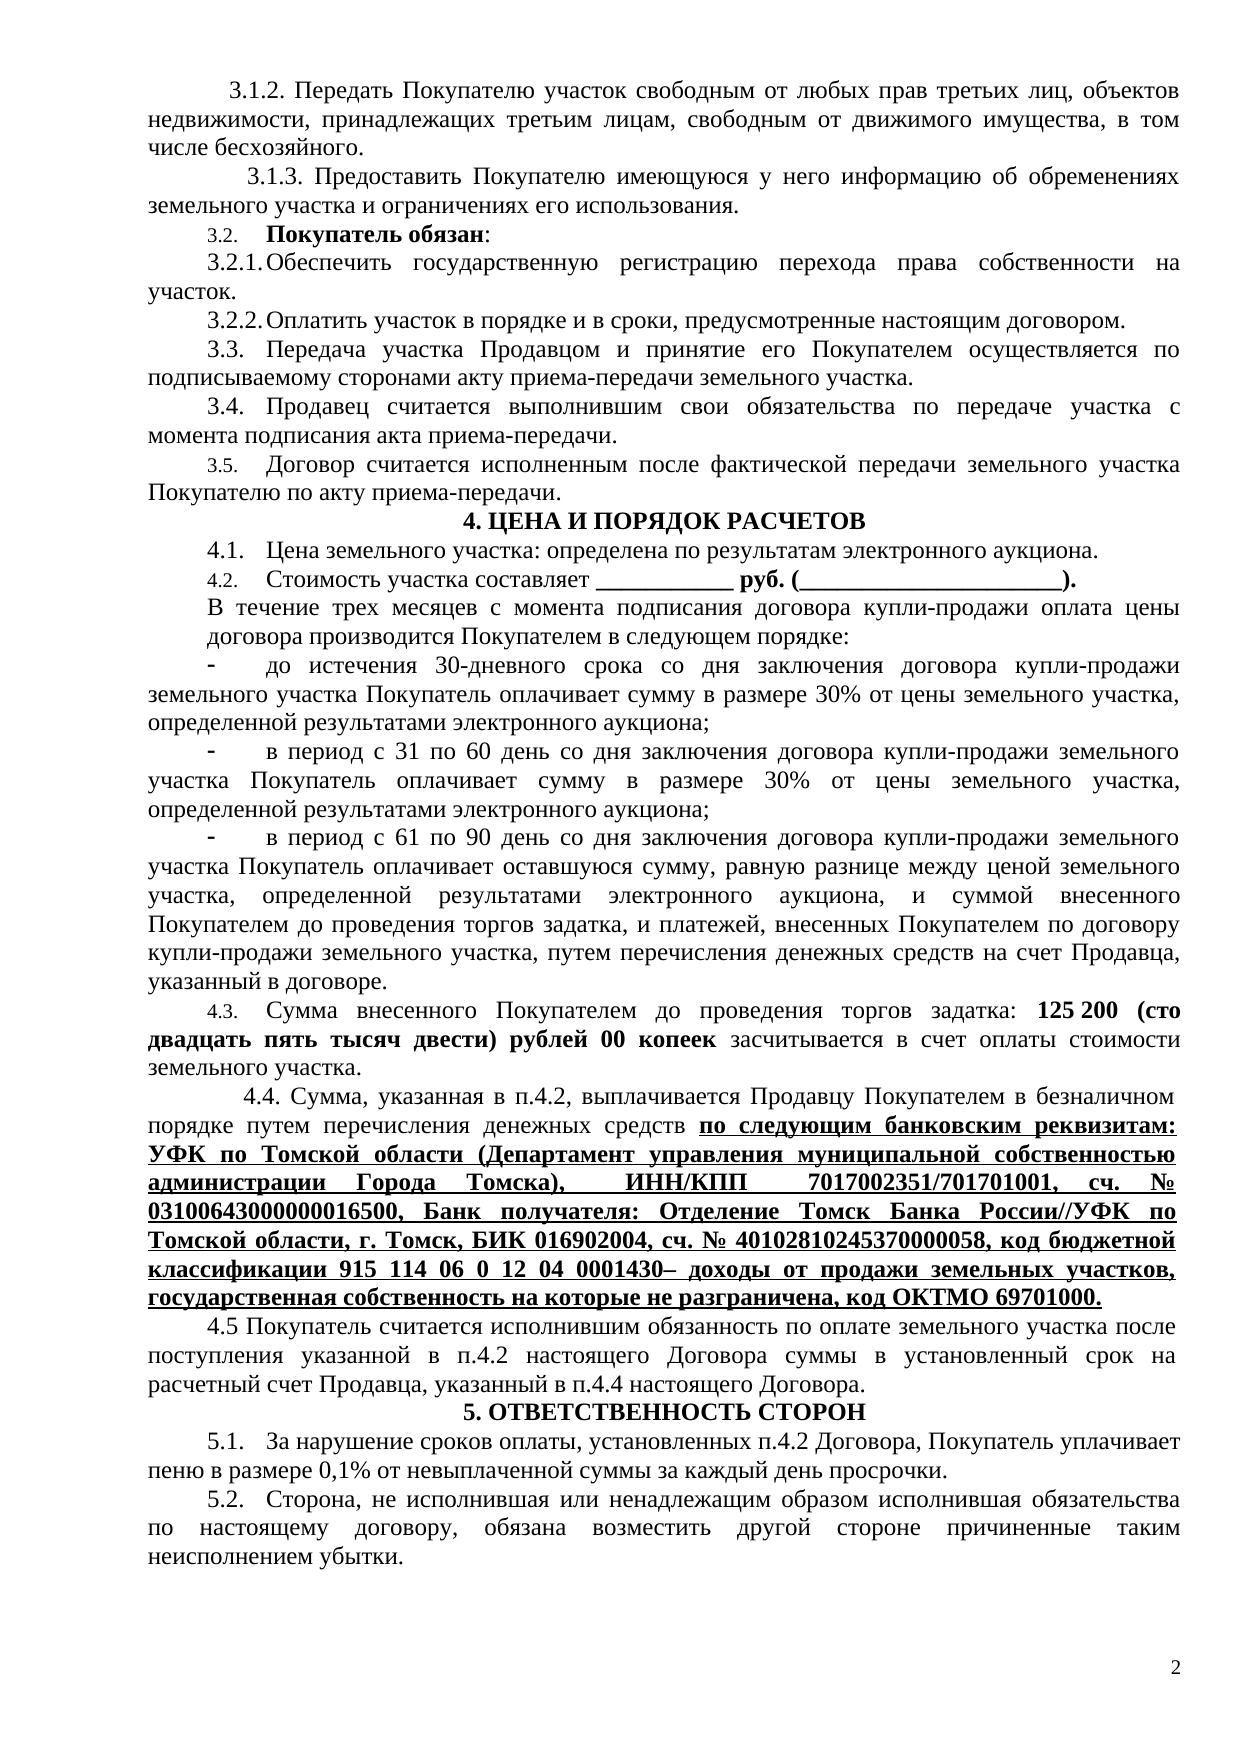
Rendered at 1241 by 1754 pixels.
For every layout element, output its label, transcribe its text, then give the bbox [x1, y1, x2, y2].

list Сумма внесенного Покупателем до проведения торгов задатка: 125 200 (сто двадцать пять тысяч двести) рублей 00 копеек засчитывается в счет оплаты стоимости земельного участка. [148, 995, 1181, 1081]
text 3.1.2. Передать Покупателю участок свободным от любых прав третьих лиц, объектов недвижимости, принадлежащих третьим лицам, свободным от движимого имущества, в том числе бесхозяйного. [148, 75, 1181, 161]
list Передача участка Продавцом и принятие его Покупателем осуществляется по подписываемому сторонами акту приема-передачи земельного участка. [148, 334, 1181, 391]
list до истечения 30-дневного срока со дня заключения договора купли-продажи земельного участка Покупатель оплачивает сумму в размере 30% от цены земельного участка, определенной результатами электронного аукциона; [148, 650, 1181, 736]
text 5. ОТВЕТСТВЕННОСТЬ СТОРОН [148, 1397, 1181, 1426]
list Оплатить участок в порядке и в сроки, предусмотренные настоящим договором. [148, 305, 1181, 334]
list в период с 61 по 90 день со дня заключения договора купли-продажи земельного участка Покупатель оплачивает оставшуюся сумму, равную разнице между ценой земельного участка, определенной результатами электронного аукциона, и суммой внесенного Покупателем до проведения торгов задатка, и платежей, внесенных Покупателем по договору купли-продажи земельного участка, путем перечисления денежных средств на счет Продавца, указанный в договоре. [148, 822, 1181, 995]
text 4.5 Покупатель считается исполнившим обязанность по оплате земельного участка после поступления указанной в п.4.2 настоящего Договора суммы в установленный срок на расчетный счет Продавца, указанный в п.4.4 настоящего Договора. [148, 1311, 1177, 1397]
list Продавец считается выполнившим свои обязательства по передаче участка с момента подписания акта приема-передачи. [148, 391, 1181, 449]
list Стоимость участка составляет ___________ руб. (_____________________). [148, 564, 1181, 592]
list Сторона, не исполнившая или ненадлежащим образом исполнившая обязательства по настоящему договору, обязана возместить другой стороне причиненные таким неисполнением убытки. [148, 1484, 1181, 1570]
list в период с 31 по 60 день со дня заключения договора купли-продажи земельного участка Покупатель оплачивает сумму в размере 30% от цены земельного участка, определенной результатами электронного аукциона; [148, 736, 1181, 822]
text 3.1.3. Предоставить Покупателю имеющуюся у него информацию об обременениях земельного участка и ограничениях его использования. [148, 161, 1181, 219]
text 4. ЦЕНА И ПОРЯДОК РАСЧЕТОВ [148, 506, 1181, 535]
list Договор считается исполненным после фактической передачи земельного участка Покупателю по акту приема-передачи. [148, 449, 1181, 506]
list Покупатель обязан: [148, 219, 1181, 247]
list 4.4. Сумма, указанная в п.4.2, выплачивается Продавцу Покупателем в безналичном порядке путем перечисления денежных средств по следующим банковским реквизитам: УФК по Томской области (Департамент управления муниципальной собственностью администрации Города Томска), ИНН/КПП 7017002351/701701001, сч. № 03100643000000016500, Банк получателя: Отделение Томск Банка России//УФК по [148, 1081, 1177, 1221]
list Обеспечить государственную регистрацию перехода права собственности на участок. [148, 247, 1181, 305]
list За нарушение сроков оплаты, установленных п.4.2 Договора, Покупатель уплачивает пеню в размере 0,1% от невыплаченной суммы за каждый день просрочки. [148, 1426, 1181, 1484]
list Цена земельного участка: определена по результатам электронного аукциона. [148, 535, 1181, 564]
text В течение трех месяцев с момента подписания договора купли-продажи оплата цены договора производится Покупателем в следующем порядке: [207, 592, 1181, 650]
list Томской области, г. Томск, БИК 016902004, сч. № 40102810245370000058, код бюджетной классификации 915 114 06 0 12 04 0001430– доходы от продажи земельных участков, государственная собственность на которые не разграничена, код ОКТМО 69701000. [148, 1223, 1177, 1311]
